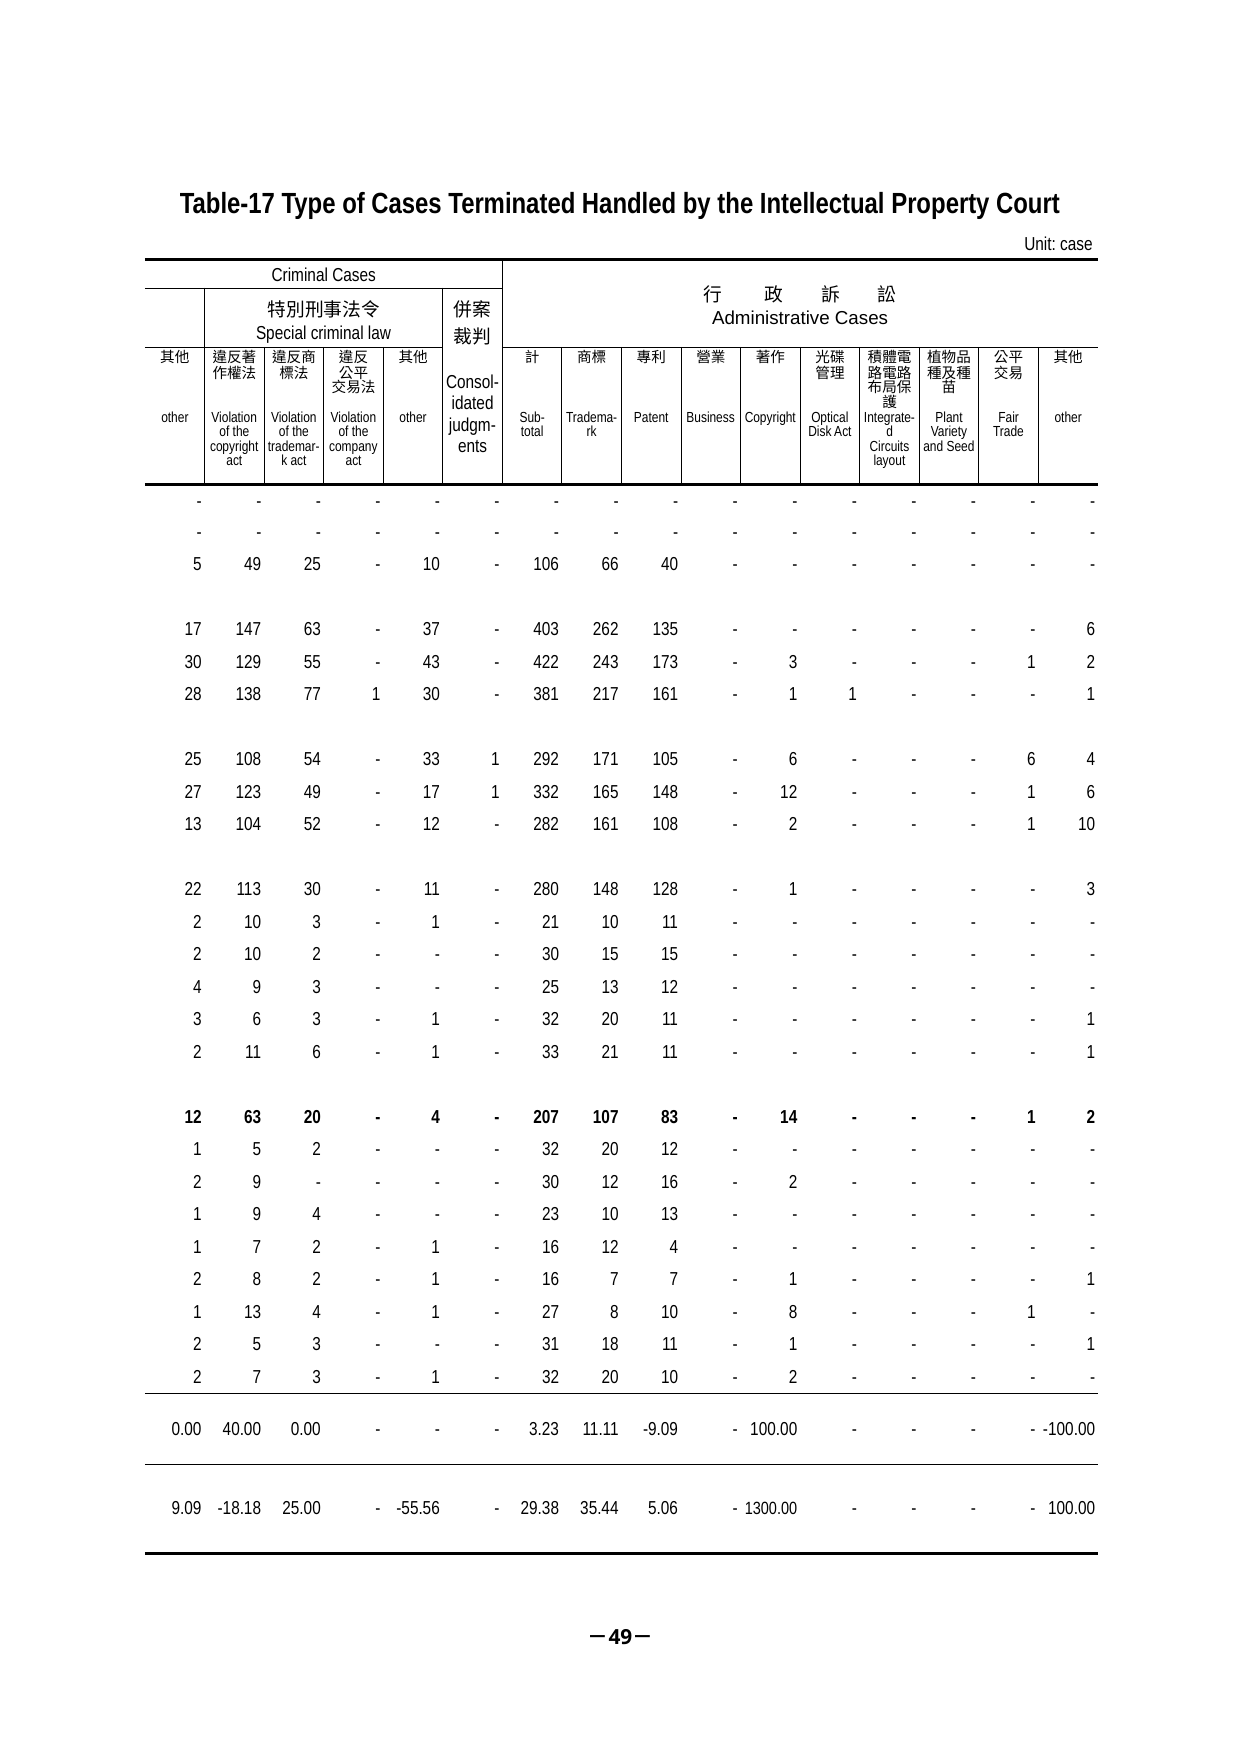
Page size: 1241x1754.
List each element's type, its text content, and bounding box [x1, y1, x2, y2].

table_cell 6 [1038, 775, 1098, 808]
table_cell -55.56 [383, 1465, 442, 1552]
table_cell 332 [502, 775, 562, 808]
table_cell 0.00 [264, 1394, 323, 1463]
table_cell 4 [264, 1295, 323, 1328]
table_cell - [383, 1133, 442, 1165]
table_cell 1 [383, 1263, 442, 1295]
table_cell 63 [204, 1100, 264, 1133]
table_cell 1 [383, 1003, 442, 1035]
table_cell [264, 580, 323, 613]
table_cell 1 [979, 775, 1038, 808]
table_cell - [324, 1035, 383, 1068]
table_cell - [681, 1295, 740, 1328]
table_cell [1038, 710, 1098, 743]
table_cell [740, 840, 800, 873]
table_cell 2 [264, 1263, 323, 1295]
table_cell - [919, 873, 978, 905]
table_cell - [979, 1230, 1038, 1263]
table_cell [502, 840, 562, 873]
table_cell 違反著 作權法 Violation of the copyright act [205, 348, 264, 483]
table_cell [383, 580, 442, 613]
table_cell 10 [1038, 808, 1098, 840]
table_cell - [979, 678, 1038, 710]
table_cell 106 [502, 548, 562, 580]
table_cell - [443, 1230, 502, 1263]
table_cell - [681, 1263, 740, 1295]
table_cell - [979, 613, 1038, 645]
table_cell 1 [383, 1035, 442, 1068]
table_header 行 政 訴 訟 Administrative Cases [503, 261, 1098, 347]
table_cell - [979, 486, 1038, 515]
table_cell - [800, 515, 859, 548]
table_cell - [860, 873, 919, 905]
table_cell [979, 710, 1038, 743]
table_cell - [800, 1165, 859, 1198]
table_cell [145, 580, 204, 613]
table_cell - [919, 1100, 978, 1133]
table_cell - [979, 970, 1038, 1003]
table_cell - [443, 515, 502, 548]
table_cell 25 [502, 970, 562, 1003]
table_cell - [919, 970, 978, 1003]
table_cell - [443, 645, 502, 678]
table_cell - [681, 1035, 740, 1068]
table_cell 17 [383, 775, 442, 808]
table_cell 30 [502, 938, 562, 970]
table_cell - [740, 938, 800, 970]
table_cell - [800, 486, 859, 515]
table_cell - [204, 515, 264, 548]
table_cell [740, 580, 800, 613]
table_cell - [502, 486, 562, 515]
table_cell 217 [562, 678, 621, 710]
table_cell 1 [145, 1295, 204, 1328]
table_cell 其他 other [384, 348, 442, 483]
table_cell 66 [562, 548, 621, 580]
table_cell 7 [204, 1230, 264, 1263]
table_cell - [860, 645, 919, 678]
table_cell 6 [264, 1035, 323, 1068]
table_cell [502, 1068, 562, 1100]
table_cell - [740, 905, 800, 938]
table_cell - [800, 1295, 859, 1328]
table_cell - [383, 970, 442, 1003]
table_cell - [443, 1165, 502, 1198]
table_cell 403 [502, 613, 562, 645]
table_cell 9.09 [145, 1465, 204, 1552]
table_cell 104 [204, 808, 264, 840]
table_cell 108 [204, 743, 264, 775]
table_cell - [800, 548, 859, 580]
table_cell - [979, 938, 1038, 970]
table_cell 43 [383, 645, 442, 678]
table_cell - [860, 613, 919, 645]
table_cell - [860, 1295, 919, 1328]
table_cell - [800, 1133, 859, 1165]
table_cell - [1038, 1230, 1098, 1263]
table_cell - [681, 1165, 740, 1198]
table_cell [979, 1068, 1038, 1100]
table_cell - [681, 1133, 740, 1165]
table_cell - [919, 486, 978, 515]
table_cell - [681, 1198, 740, 1230]
table_cell [860, 580, 919, 613]
table_cell [919, 580, 978, 613]
table_cell - [443, 678, 502, 710]
table_cell [383, 710, 442, 743]
table_cell 9 [204, 970, 264, 1003]
table_cell - [740, 1230, 800, 1263]
table_cell - [1038, 548, 1098, 580]
table_cell - [919, 905, 978, 938]
table_header Criminal Cases [145, 261, 502, 288]
table_cell 12 [740, 775, 800, 808]
table_cell - [443, 1100, 502, 1133]
table_cell - [740, 970, 800, 1003]
table_cell 1 [1038, 1263, 1098, 1295]
table_cell 2 [1038, 1100, 1098, 1133]
table_cell 3 [264, 1003, 323, 1035]
table_cell 17 [145, 613, 204, 645]
table_cell 8 [562, 1295, 621, 1328]
table_cell - [800, 905, 859, 938]
table_cell 11 [621, 1035, 681, 1068]
table_cell [562, 840, 621, 873]
table_cell - [443, 938, 502, 970]
table_cell [264, 1068, 323, 1100]
table_cell 1300.00 [740, 1465, 800, 1552]
table_cell - [800, 1263, 859, 1295]
table_cell [621, 1068, 681, 1100]
table_cell [145, 840, 204, 873]
table_cell 11 [383, 873, 442, 905]
text Table-17 Type of Cases Terminated Handled by the Intellectual Property Court [148, 183, 1092, 221]
table_cell - [681, 1394, 740, 1463]
table_cell 105 [621, 743, 681, 775]
table_cell [621, 710, 681, 743]
table_cell [145, 710, 204, 743]
table_cell - [383, 938, 442, 970]
table_cell - [324, 938, 383, 970]
text Unit: case [148, 221, 1092, 258]
table_cell - [800, 1003, 859, 1035]
table_cell 32 [502, 1003, 562, 1035]
table_cell - [919, 808, 978, 840]
table_cell [443, 580, 502, 613]
table_cell [145, 289, 204, 347]
table_cell [562, 580, 621, 613]
table_cell - [919, 1003, 978, 1035]
table_cell - [860, 1165, 919, 1198]
table_cell - [324, 1328, 383, 1360]
table_cell - [800, 808, 859, 840]
table_cell 2 [264, 1133, 323, 1165]
table_cell - [681, 1230, 740, 1263]
table_cell [800, 710, 859, 743]
table_cell -100.00 [1038, 1394, 1098, 1463]
table_cell 1 [383, 1295, 442, 1328]
table_cell 52 [264, 808, 323, 840]
table_cell - [800, 970, 859, 1003]
table_cell 13 [621, 1198, 681, 1230]
table_cell 25 [264, 548, 323, 580]
table_cell 63 [264, 613, 323, 645]
table_cell - [919, 938, 978, 970]
table_cell - [324, 775, 383, 808]
table_cell 1 [740, 678, 800, 710]
table_cell 違反商 標法 Violation of the trademar-k act [265, 348, 323, 483]
table_cell 植物品 種及種 苗 Plant Variety and Seed [920, 348, 978, 483]
table_cell 1 [443, 743, 502, 775]
table_cell - [324, 613, 383, 645]
table_cell - [443, 1328, 502, 1360]
table_cell 113 [204, 873, 264, 905]
table_cell 1 [740, 1328, 800, 1360]
table_cell 7 [204, 1360, 264, 1393]
table_cell - [443, 1263, 502, 1295]
table_cell - [145, 486, 204, 515]
table_cell 14 [740, 1100, 800, 1133]
table_cell 1 [145, 1198, 204, 1230]
table_cell - [681, 873, 740, 905]
table_cell - [919, 515, 978, 548]
table_cell [979, 840, 1038, 873]
table_cell - [1038, 515, 1098, 548]
table_cell - [681, 775, 740, 808]
table_cell - [860, 486, 919, 515]
table_cell 21 [502, 905, 562, 938]
table_cell 併案裁判 Consol-idated judgm-ents [443, 289, 502, 483]
table_cell - [860, 1230, 919, 1263]
table_cell - [324, 1360, 383, 1393]
table_cell 243 [562, 645, 621, 678]
table_cell [502, 710, 562, 743]
table_cell 2 [740, 1165, 800, 1198]
table_cell 1 [1038, 1328, 1098, 1360]
table_cell 147 [204, 613, 264, 645]
table_cell [324, 710, 383, 743]
table_cell - [860, 808, 919, 840]
table_cell [621, 580, 681, 613]
table_cell 33 [502, 1035, 562, 1068]
table_cell - [324, 1133, 383, 1165]
table_cell [919, 710, 978, 743]
table_cell - [264, 515, 323, 548]
table_cell - [979, 548, 1038, 580]
table_cell - [919, 1465, 978, 1552]
table_cell 營業 Business [682, 348, 740, 483]
table_cell 2 [1038, 645, 1098, 678]
table_cell 1 [740, 873, 800, 905]
table_cell [919, 840, 978, 873]
table_cell 12 [621, 970, 681, 1003]
table_cell 108 [621, 808, 681, 840]
table_cell 5.06 [621, 1465, 681, 1552]
table_cell 35.44 [562, 1465, 621, 1552]
table_cell - [979, 1165, 1038, 1198]
table_cell 207 [502, 1100, 562, 1133]
table_cell [860, 710, 919, 743]
table_cell 13 [145, 808, 204, 840]
table_cell - [740, 515, 800, 548]
table_cell - [740, 613, 800, 645]
table_cell - [860, 1035, 919, 1068]
table_cell - [860, 775, 919, 808]
table_cell 55 [264, 645, 323, 678]
table_cell - [860, 1003, 919, 1035]
table_cell - [979, 1133, 1038, 1165]
table_cell - [324, 486, 383, 515]
table_cell - [681, 613, 740, 645]
table_cell 25.00 [264, 1465, 323, 1552]
table_cell 7 [562, 1263, 621, 1295]
table_cell - [800, 1328, 859, 1360]
table_cell 54 [264, 743, 323, 775]
table_cell - [860, 938, 919, 970]
table_cell - [324, 1394, 383, 1463]
table_cell [443, 1068, 502, 1100]
table_cell - [800, 743, 859, 775]
table_cell - [860, 1394, 919, 1463]
table_cell 1 [800, 678, 859, 710]
table_cell [860, 840, 919, 873]
table_cell 1 [383, 905, 442, 938]
table_cell 33 [383, 743, 442, 775]
table_cell - [860, 905, 919, 938]
table_cell - [145, 515, 204, 548]
table_cell - [264, 486, 323, 515]
table_cell 2 [740, 1360, 800, 1393]
table_cell - [681, 1328, 740, 1360]
table_cell 165 [562, 775, 621, 808]
table_cell - [443, 1394, 502, 1463]
table_cell 2 [264, 1230, 323, 1263]
table_cell [800, 580, 859, 613]
table_cell [562, 1068, 621, 1100]
table_cell - [919, 548, 978, 580]
table_cell 32 [502, 1360, 562, 1393]
table_cell 公平 交易 Fair Trade [979, 348, 1038, 483]
table_cell 148 [621, 775, 681, 808]
table_cell - [919, 1230, 978, 1263]
table_cell - [443, 1035, 502, 1068]
table_cell - [681, 548, 740, 580]
table_cell - [204, 486, 264, 515]
table_cell - [443, 1360, 502, 1393]
table_cell 3.23 [502, 1394, 562, 1463]
table_cell - [919, 743, 978, 775]
table_cell 6 [204, 1003, 264, 1035]
table_cell - [443, 1198, 502, 1230]
table_cell 6 [1038, 613, 1098, 645]
table_cell 1 [383, 1230, 442, 1263]
table_cell [443, 840, 502, 873]
table_cell 10 [621, 1360, 681, 1393]
table_cell - [383, 1165, 442, 1198]
table_cell 4 [1038, 743, 1098, 775]
table_cell - [860, 743, 919, 775]
table_cell - [1038, 1295, 1098, 1328]
table_cell 30 [145, 645, 204, 678]
table_cell 16 [621, 1165, 681, 1198]
table_cell 5 [145, 548, 204, 580]
table_cell 161 [562, 808, 621, 840]
table_cell - [740, 1035, 800, 1068]
table_cell 27 [502, 1295, 562, 1328]
table_cell - [800, 645, 859, 678]
table_cell - [443, 1133, 502, 1165]
table_cell [324, 580, 383, 613]
table_cell 1 [979, 808, 1038, 840]
table_cell 2 [264, 938, 323, 970]
table_cell 138 [204, 678, 264, 710]
table_cell 100.00 [740, 1394, 800, 1463]
table_cell - [979, 1263, 1038, 1295]
table_cell 22 [145, 873, 204, 905]
table_cell [562, 710, 621, 743]
table_cell 49 [204, 548, 264, 580]
table_cell - [800, 1360, 859, 1393]
table_cell - [681, 905, 740, 938]
table_cell 專利 Patent [622, 348, 681, 483]
table_cell 光碟 管理 Optical Disk Act [801, 348, 859, 483]
table_cell 31 [502, 1328, 562, 1360]
table_cell - [800, 1465, 859, 1552]
table_cell [1038, 1068, 1098, 1100]
table_cell [800, 840, 859, 873]
table_cell 1 [1038, 678, 1098, 710]
table_cell 25 [145, 743, 204, 775]
table_cell 148 [562, 873, 621, 905]
table_cell 161 [621, 678, 681, 710]
table_cell - [621, 515, 681, 548]
table_cell 4 [621, 1230, 681, 1263]
table_cell - [800, 873, 859, 905]
table_cell - [800, 1035, 859, 1068]
table_cell - [681, 645, 740, 678]
table_cell - [443, 613, 502, 645]
table_cell - [1038, 1198, 1098, 1230]
table_cell - [919, 613, 978, 645]
table_cell [443, 710, 502, 743]
table_cell - [324, 1198, 383, 1230]
table_cell - [1038, 1133, 1098, 1165]
table_cell - [681, 970, 740, 1003]
table_cell 10 [562, 905, 621, 938]
table_cell 100.00 [1038, 1465, 1098, 1552]
table_cell 著作 Copyright [741, 348, 800, 483]
table_cell 1 [740, 1263, 800, 1295]
table_cell [740, 1068, 800, 1100]
table_cell - [324, 873, 383, 905]
table_cell 2 [740, 808, 800, 840]
table_cell [740, 710, 800, 743]
table_cell - [681, 1100, 740, 1133]
table_cell - [740, 486, 800, 515]
table_cell - [919, 1165, 978, 1198]
table_cell - [919, 1328, 978, 1360]
table_cell 12 [562, 1230, 621, 1263]
table_cell [681, 710, 740, 743]
table_cell 3 [264, 1328, 323, 1360]
table_cell - [979, 1198, 1038, 1230]
table_cell - [443, 486, 502, 515]
table_cell 1 [979, 1100, 1038, 1133]
table_cell - [800, 613, 859, 645]
table_cell - [860, 1133, 919, 1165]
table_cell - [740, 1198, 800, 1230]
table_cell 40 [621, 548, 681, 580]
table_cell - [740, 1003, 800, 1035]
table_cell - [800, 1100, 859, 1133]
table_cell 262 [562, 613, 621, 645]
table_cell - [800, 1230, 859, 1263]
table_cell 7 [621, 1263, 681, 1295]
table_cell - [979, 515, 1038, 548]
table_cell 83 [621, 1100, 681, 1133]
table_cell - [324, 548, 383, 580]
table_cell [979, 580, 1038, 613]
table_cell [383, 840, 442, 873]
table_cell - [383, 1198, 442, 1230]
table_cell 1 [1038, 1035, 1098, 1068]
table_cell 28 [145, 678, 204, 710]
table_cell 2 [145, 1165, 204, 1198]
table_cell 5 [204, 1133, 264, 1165]
table_cell - [324, 970, 383, 1003]
table_cell 123 [204, 775, 264, 808]
table_cell 30 [502, 1165, 562, 1198]
table_cell - [324, 808, 383, 840]
table_cell 10 [204, 905, 264, 938]
table_cell - [860, 1198, 919, 1230]
table_cell - [740, 1133, 800, 1165]
table_cell - [979, 1360, 1038, 1393]
table_cell - [979, 1035, 1038, 1068]
table_cell 381 [502, 678, 562, 710]
table_cell - [443, 1003, 502, 1035]
table_cell 16 [502, 1230, 562, 1263]
table_cell - [324, 1230, 383, 1263]
table_cell 129 [204, 645, 264, 678]
table_cell 11 [621, 1003, 681, 1035]
table_cell [324, 1068, 383, 1100]
table_cell - [264, 1165, 323, 1198]
table_cell - [860, 1360, 919, 1393]
table_cell [1038, 840, 1098, 873]
table_cell - [443, 970, 502, 1003]
table_cell 23 [502, 1198, 562, 1230]
table_cell - [860, 548, 919, 580]
table_cell 11 [204, 1035, 264, 1068]
table_cell - [324, 1003, 383, 1035]
table_cell 1 [979, 1295, 1038, 1328]
table_cell 27 [145, 775, 204, 808]
table_cell - [800, 775, 859, 808]
table_cell - [681, 808, 740, 840]
table_cell 8 [740, 1295, 800, 1328]
table_cell 15 [621, 938, 681, 970]
table_cell 30 [264, 873, 323, 905]
table_cell - [1038, 1165, 1098, 1198]
table_cell 0.00 [145, 1394, 204, 1463]
table_cell 3 [264, 905, 323, 938]
table_cell 20 [562, 1003, 621, 1035]
table_cell 40.00 [204, 1394, 264, 1463]
table_cell [800, 1068, 859, 1100]
table_cell - [979, 1003, 1038, 1035]
table_cell - [860, 1263, 919, 1295]
table_cell - [324, 1295, 383, 1328]
table_cell 173 [621, 645, 681, 678]
table_cell 11.11 [562, 1394, 621, 1463]
table_cell 29.38 [502, 1465, 562, 1552]
table_cell [145, 1068, 204, 1100]
table_cell 商標 Tradema-rk [562, 348, 621, 483]
table_cell 37 [383, 613, 442, 645]
table_cell 13 [562, 970, 621, 1003]
table_cell - [979, 905, 1038, 938]
table_cell 4 [264, 1198, 323, 1230]
table_cell - [860, 1328, 919, 1360]
table_cell - [919, 775, 978, 808]
table_cell [502, 580, 562, 613]
table_cell - [562, 486, 621, 515]
table_cell - [919, 1394, 978, 1463]
table_cell [204, 580, 264, 613]
table_cell 11 [621, 1328, 681, 1360]
table_cell - [919, 1035, 978, 1068]
table_cell 20 [562, 1360, 621, 1393]
table_cell - [324, 1100, 383, 1133]
table_cell 9 [204, 1198, 264, 1230]
table_cell - [800, 938, 859, 970]
table_cell 422 [502, 645, 562, 678]
table_cell 12 [145, 1100, 204, 1133]
table_cell 18 [562, 1328, 621, 1360]
table_cell - [324, 1165, 383, 1198]
table_cell - [324, 1263, 383, 1295]
table_cell 2 [145, 905, 204, 938]
table_cell [681, 580, 740, 613]
table_cell - [1038, 970, 1098, 1003]
table_cell [204, 840, 264, 873]
table_cell - [860, 1100, 919, 1133]
table_cell 21 [562, 1035, 621, 1068]
table_cell 20 [264, 1100, 323, 1133]
table_cell 特別刑事法令 Special criminal law [205, 289, 442, 347]
table_cell - [681, 743, 740, 775]
table_cell - [324, 515, 383, 548]
table_cell 6 [740, 743, 800, 775]
table_cell 1 [383, 1360, 442, 1393]
table_cell 2 [145, 1263, 204, 1295]
table_cell 其他 other [1039, 348, 1098, 483]
table_cell - [919, 1198, 978, 1230]
table_cell 13 [204, 1295, 264, 1328]
table_cell - [443, 548, 502, 580]
table_cell -9.09 [621, 1394, 681, 1463]
table_cell 15 [562, 938, 621, 970]
table_cell - [681, 678, 740, 710]
table_cell 1 [145, 1230, 204, 1263]
table_cell - [562, 515, 621, 548]
table_cell [681, 1068, 740, 1100]
table_cell 3 [740, 645, 800, 678]
table_cell - [324, 1465, 383, 1552]
table_cell 1 [1038, 1003, 1098, 1035]
table_cell - [443, 905, 502, 938]
table_cell 5 [204, 1328, 264, 1360]
table_cell 1 [979, 645, 1038, 678]
table_cell 2 [145, 1328, 204, 1360]
table_cell [919, 1068, 978, 1100]
table_cell - [860, 678, 919, 710]
table_cell - [919, 645, 978, 678]
table_cell 10 [621, 1295, 681, 1328]
table_cell [264, 710, 323, 743]
table_cell - [681, 1360, 740, 1393]
table_cell 計 Sub- total [503, 348, 561, 483]
table_cell 3 [264, 1360, 323, 1393]
table_cell 280 [502, 873, 562, 905]
table_cell [383, 1068, 442, 1100]
table_cell 1 [145, 1133, 204, 1165]
table_cell [264, 840, 323, 873]
table_cell - [681, 515, 740, 548]
table_cell - [800, 1198, 859, 1230]
table_cell 49 [264, 775, 323, 808]
table_cell 1 [443, 775, 502, 808]
table_cell - [979, 1328, 1038, 1360]
table_cell 30 [383, 678, 442, 710]
table_cell - [621, 486, 681, 515]
table_cell 16 [502, 1263, 562, 1295]
table_cell 4 [145, 970, 204, 1003]
table_cell 6 [979, 743, 1038, 775]
table_cell 12 [621, 1133, 681, 1165]
table_cell 135 [621, 613, 681, 645]
table_cell - [1038, 486, 1098, 515]
table_cell 32 [502, 1133, 562, 1165]
table_cell - [1038, 905, 1098, 938]
table_cell - [324, 645, 383, 678]
table_cell - [919, 1133, 978, 1165]
table_cell 1 [324, 678, 383, 710]
table_cell - [383, 486, 442, 515]
table_cell - [383, 1328, 442, 1360]
table_cell 292 [502, 743, 562, 775]
table_cell 3 [145, 1003, 204, 1035]
table_cell 128 [621, 873, 681, 905]
table_cell - [443, 1295, 502, 1328]
table_cell 10 [562, 1198, 621, 1230]
table_cell 積體電 路電路 布局保 護 Integrate-d Circuits layout [860, 348, 919, 483]
table_cell - [979, 873, 1038, 905]
table_cell - [443, 873, 502, 905]
table_cell - [979, 1394, 1038, 1463]
table_cell - [681, 1003, 740, 1035]
table_cell 12 [562, 1165, 621, 1198]
table_cell 77 [264, 678, 323, 710]
table_cell 10 [204, 938, 264, 970]
table_cell - [1038, 1360, 1098, 1393]
table_cell 其他 other [145, 348, 204, 483]
table_cell 2 [145, 938, 204, 970]
table_cell - [681, 1465, 740, 1552]
table_cell 20 [562, 1133, 621, 1165]
table_cell - [1038, 938, 1098, 970]
table_cell 2 [145, 1035, 204, 1068]
table_cell 違反 公平 交易法 Violation of the company act [324, 348, 383, 483]
table_cell - [919, 1360, 978, 1393]
table_cell 4 [383, 1100, 442, 1133]
table_cell - [919, 678, 978, 710]
table_cell - [502, 515, 562, 548]
table_cell 12 [383, 808, 442, 840]
table_cell [860, 1068, 919, 1100]
table_cell 10 [383, 548, 442, 580]
table_cell - [443, 1465, 502, 1552]
table_cell - [383, 1394, 442, 1463]
table_cell - [860, 1465, 919, 1552]
table_cell - [800, 1394, 859, 1463]
table_cell - [860, 515, 919, 548]
table_cell - [740, 548, 800, 580]
table_cell [1038, 580, 1098, 613]
table_cell [324, 840, 383, 873]
table_cell - [979, 1465, 1038, 1552]
table_cell - [443, 808, 502, 840]
table_cell - [919, 1263, 978, 1295]
table_cell 3 [1038, 873, 1098, 905]
table_cell - [919, 1295, 978, 1328]
table_cell 11 [621, 905, 681, 938]
table_cell - [860, 970, 919, 1003]
table_cell - [681, 938, 740, 970]
table_cell 3 [264, 970, 323, 1003]
table_cell [204, 710, 264, 743]
table_cell [621, 840, 681, 873]
table_cell 8 [204, 1263, 264, 1295]
table_cell 282 [502, 808, 562, 840]
table_cell - [324, 905, 383, 938]
table_cell 2 [145, 1360, 204, 1393]
table_cell [681, 840, 740, 873]
table_cell -18.18 [204, 1465, 264, 1552]
table_cell 171 [562, 743, 621, 775]
table_cell 9 [204, 1165, 264, 1198]
table_cell 107 [562, 1100, 621, 1133]
table_cell [204, 1068, 264, 1100]
table_cell - [383, 515, 442, 548]
table_cell - [324, 743, 383, 775]
table_cell - [681, 486, 740, 515]
